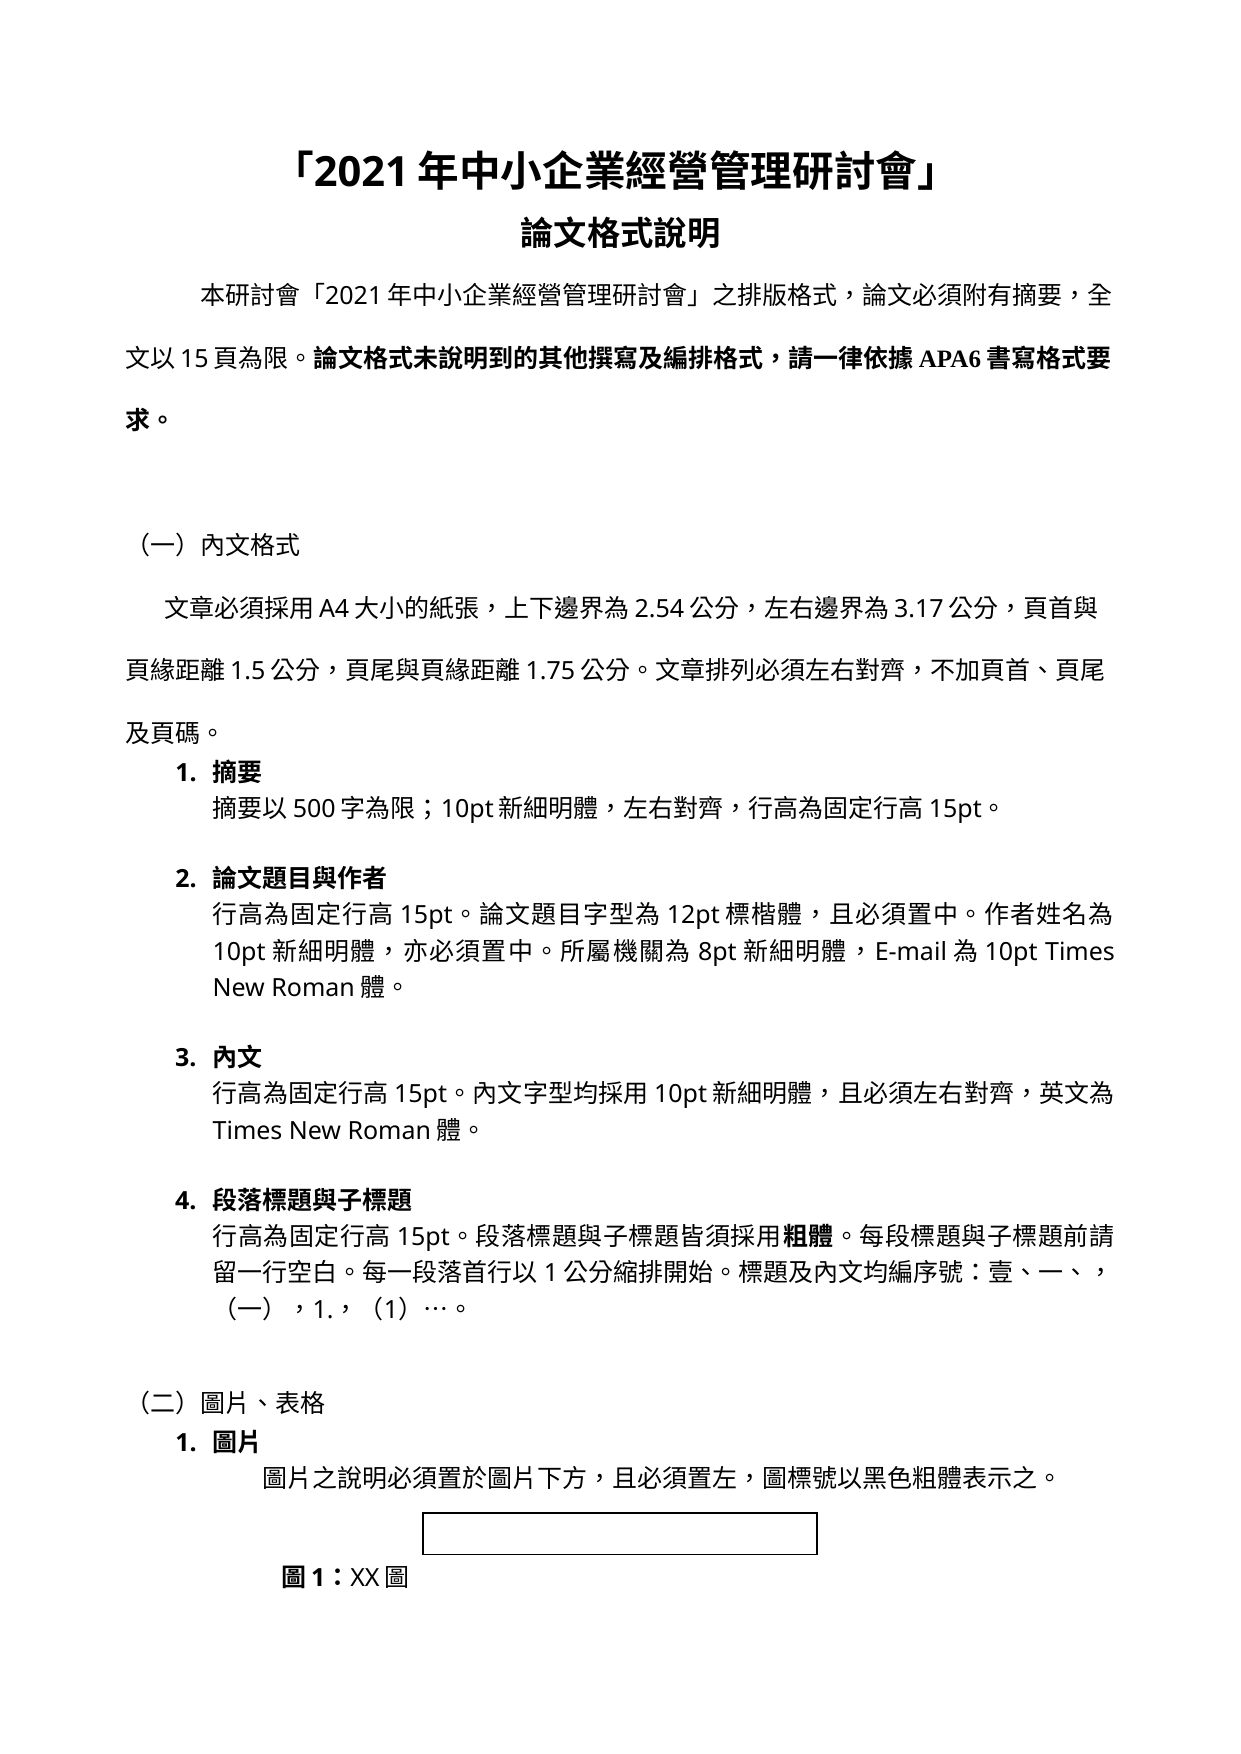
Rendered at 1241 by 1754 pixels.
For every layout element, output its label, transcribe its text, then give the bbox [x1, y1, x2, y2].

list 內文 [175, 1038, 1115, 1074]
text 摘要以500字為限；10pt新細明體，左右對齊，行高為固定行高15pt。 [175, 788, 1115, 824]
list 摘要 [175, 752, 1115, 788]
text （二）圖片、表格 [125, 1359, 1115, 1422]
list 論文題目與作者 [175, 858, 1115, 895]
text 行高為固定行高15pt。內文字型均採用10pt新細明體，且必須左右對齊，英文為Times New Roman體。 [212, 1074, 1115, 1146]
text 「2021年中小企業經營管理研討會」 [125, 127, 1115, 189]
text 圖片之說明必須置於圖片下方，且必須置左，圖標號以黑色粗體表示之。 [212, 1458, 1115, 1494]
text 論文格式說明 [125, 189, 1115, 252]
text 行高為固定行高15pt。段落標題與子標題皆須採用粗體。每段標題與子標題前請留一行空白。每一段落首行以1公分縮排開始。標題及內文均編序號：壹、一、，（一），1.，（1）…。 [212, 1217, 1115, 1325]
text 文章必須採用A4大小的紙張，上下邊界為2.54公分，左右邊界為3.17公分，頁首與頁緣距離1.5公分，頁尾與頁緣距離1.75公分。文章排列必須左右對齊，不加頁首、頁尾及頁碼。 [125, 564, 1115, 752]
text （一）內文格式 [125, 502, 1115, 564]
list 段落標題與子標題 [175, 1180, 1115, 1217]
text 圖1：XX圖 [125, 1557, 1115, 1593]
text 行高為固定行高15pt。論文題目字型為12pt標楷體，且必須置中。作者姓名為10pt新細明體，亦必須置中。所屬機關為8pt新細明體，E-mail為10pt Times New Roman體。 [212, 895, 1115, 1003]
text 本研討會「2021年中小企業經營管理研討會」之排版格式，論文必須附有摘要，全文以15頁為限。論文格式未說明到的其他撰寫及編排格式，請一律依據APA6書寫格式要求。 [125, 252, 1115, 439]
list 圖片 [175, 1422, 1115, 1458]
